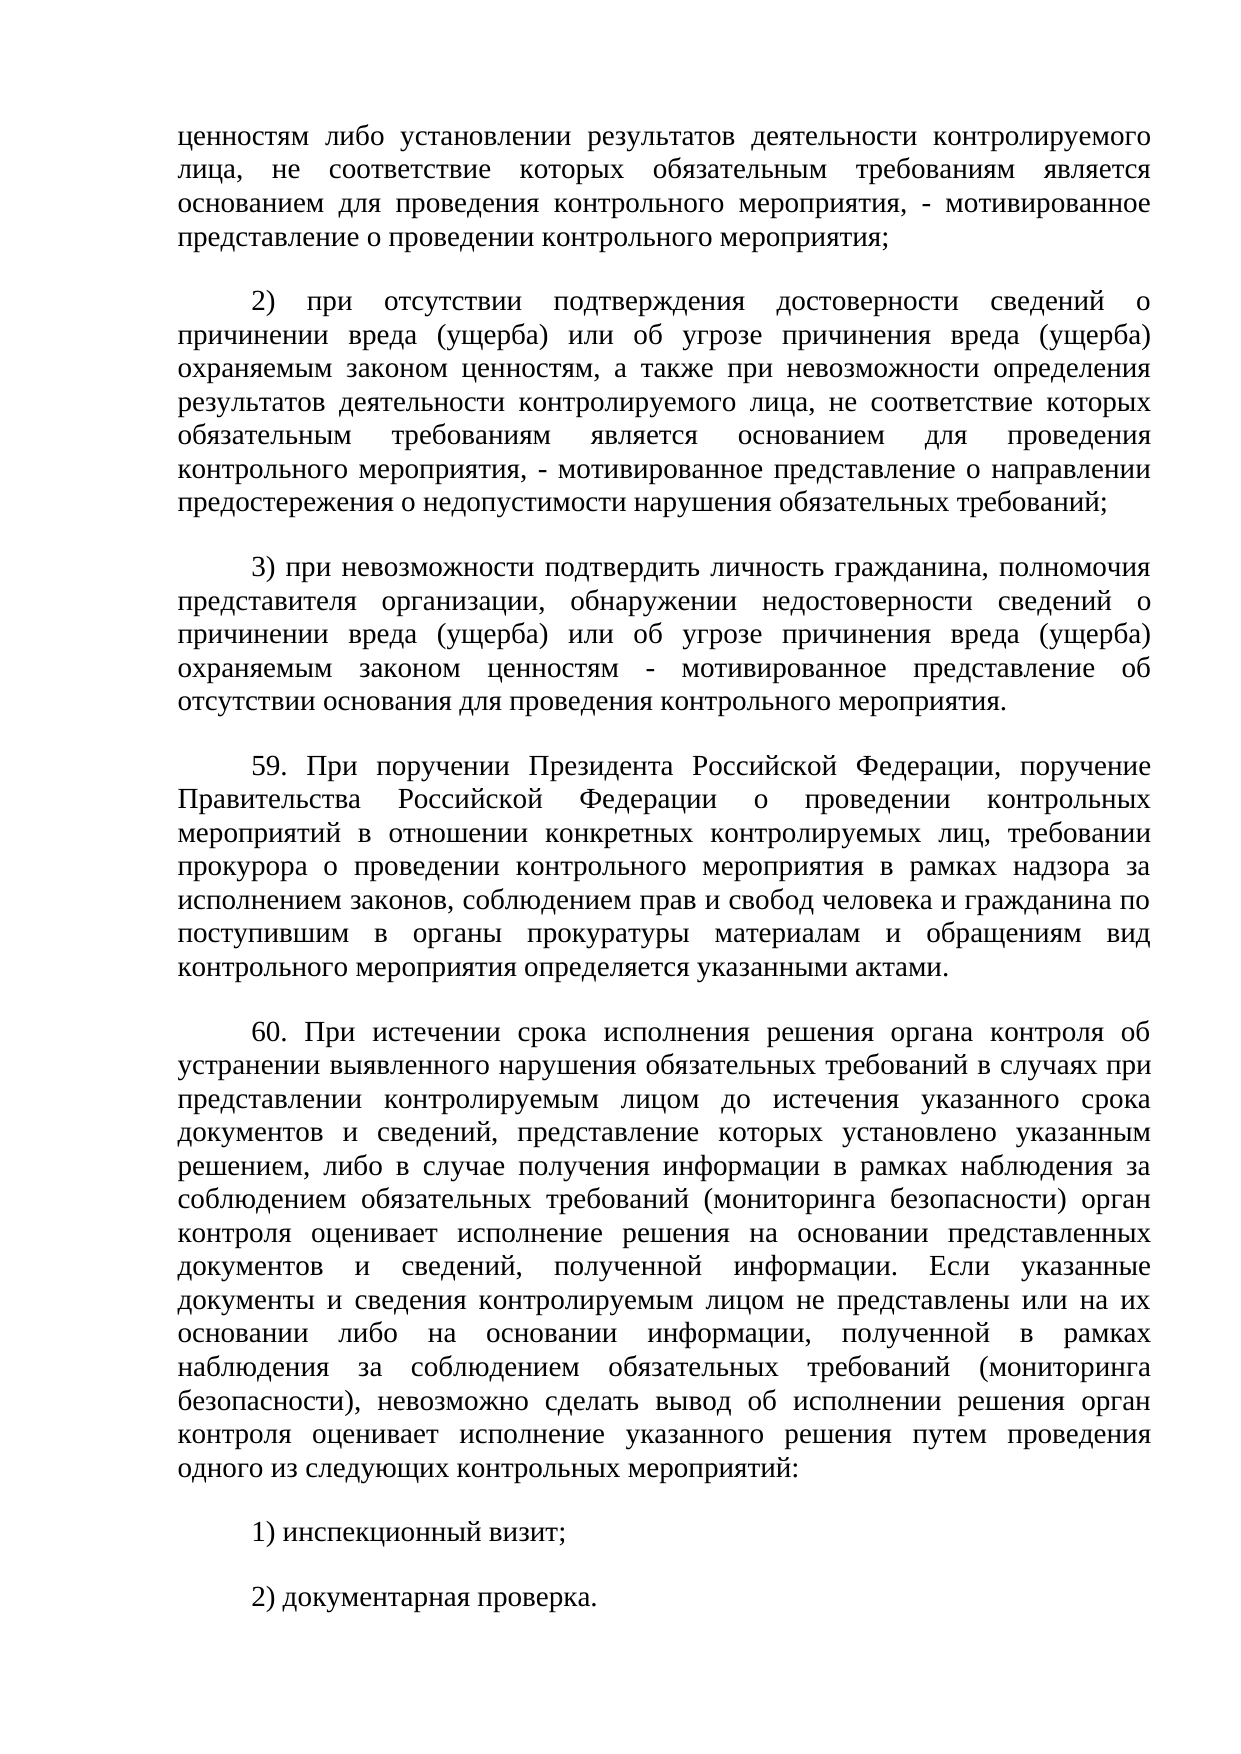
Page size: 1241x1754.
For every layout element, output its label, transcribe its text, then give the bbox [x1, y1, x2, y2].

text 60. При истечении срока исполнения решения органа контроля об устранении выявленного нарушения обязательных требований в случаях при представлении контролируемым лицом до истечения указанного срока документов и сведений, представление которых установлено указанным решением, либо в случае получения информации в рамках наблюдения за соблюдением обязательных требований (мониторинга безопасности) орган контроля оценивает исполнение решения на основании представленных документов и сведений, полученной информации. Если указанные документы и сведения контролируемым лицом не представлены или на их основании либо на основании информации, полученной в рамках наблюдения за соблюдением обязательных требований (мониторинга безопасности), невозможно сделать вывод об исполнении решения орган контроля оценивает исполнение указанного решения путем проведения одного из следующих контрольных мероприятий: [177, 1014, 1152, 1483]
text 59. При поручении Президента Российской Федерации, поручение Правительства Российской Федерации о проведении контрольных мероприятий в отношении конкретных контролируемых лиц, требовании прокурора о проведении контрольного мероприятия в рамках надзора за исполнением законов, соблюдением прав и свобод человека и гражданина по поступившим в органы прокуратуры материалам и обращениям вид контрольного мероприятия определяется указанными актами. [177, 748, 1152, 983]
text ценностям либо установлении результатов деятельности контролируемого лица, не соответствие которых обязательным требованиям является основанием для проведения контрольного мероприятия, - мотивированное представление о проведении контрольного мероприятия; [177, 118, 1152, 252]
text 3) при невозможности подтвердить личность гражданина, полномочия представителя организации, обнаружении недостоверности сведений о причинении вреда (ущерба) или об угрозе причинения вреда (ущерба) охраняемым законом ценностям - мотивированное представление об отсутствии основания для проведения контрольного мероприятия. [177, 549, 1152, 717]
text 2) документарная проверка. [177, 1579, 1152, 1612]
text 2) при отсутствии подтверждения достоверности сведений о причинении вреда (ущерба) или об угрозе причинения вреда (ущерба) охраняемым законом ценностям, а также при невозможности определения результатов деятельности контролируемого лица, не соответствие которых обязательным требованиям является основанием для проведения контрольного мероприятия, - мотивированное представление о направлении предостережения о недопустимости нарушения обязательных требований; [177, 283, 1152, 518]
text 1) инспекционный визит; [177, 1514, 1152, 1548]
